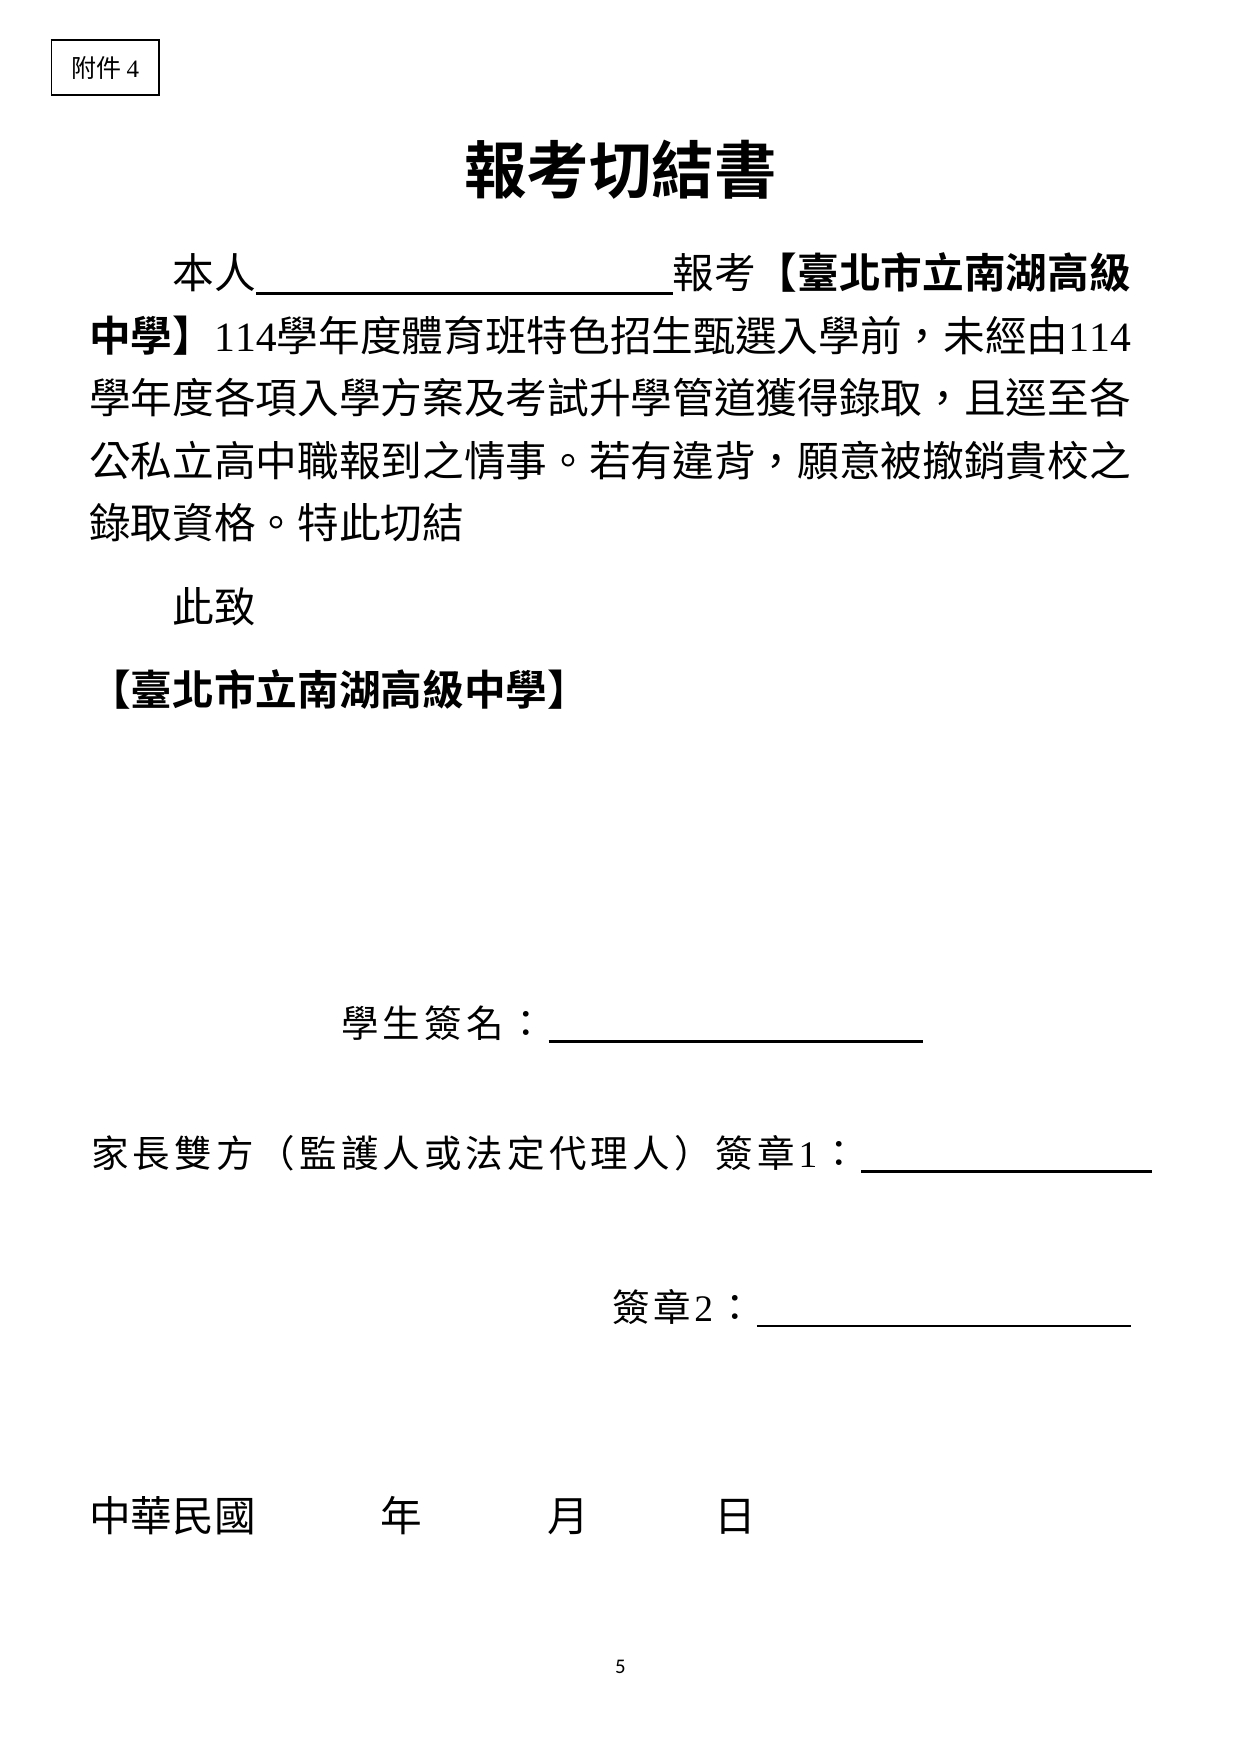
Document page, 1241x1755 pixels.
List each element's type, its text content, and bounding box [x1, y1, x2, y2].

text 家長雙方（監護人或法定代理人）簽章1： [89, 1070, 1151, 1195]
text 學生簽名： [89, 979, 1151, 1041]
text 【臺北市立南湖高級中學】 [89, 646, 1151, 708]
text 此致 [89, 562, 1151, 625]
text [52, 41, 158, 94]
text 附件4 [67, 48, 143, 85]
text 報考切結書 [89, 93, 1151, 218]
text 中華民國 年 月 日 [89, 1472, 1151, 1534]
text 本人 報考【臺北市立南湖高級中學】114學年度體育班特色招生甄選入學前，未經由114學年度各項入學方案及考試升學管道獲得錄取，且逕至各公私立高中職報到之情事。若有違背，願意被撤銷貴校之錄取資格。特此切結 [89, 229, 1151, 541]
text 簽章2： [89, 1227, 1151, 1352]
